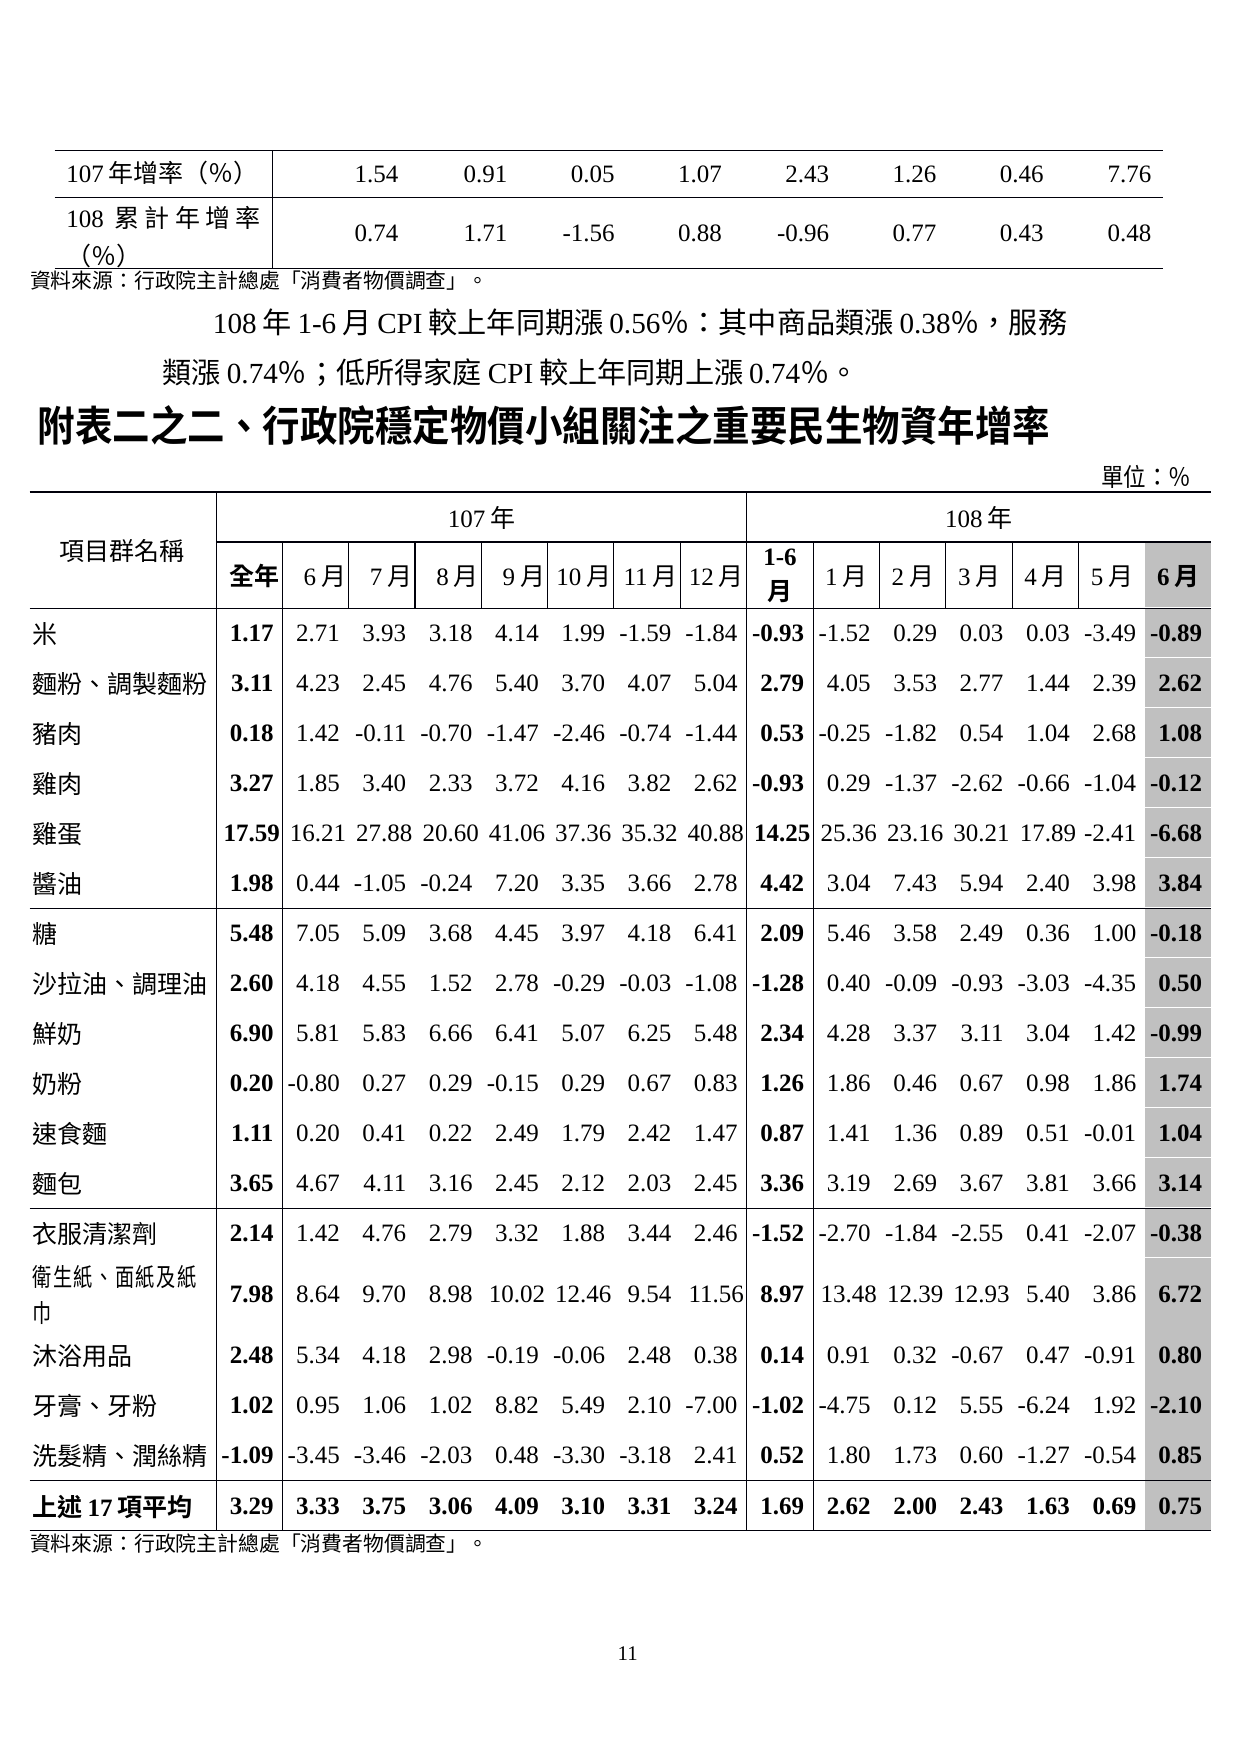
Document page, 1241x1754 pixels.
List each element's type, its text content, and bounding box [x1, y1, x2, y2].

table_cell 0.87 [747, 1108, 813, 1157]
table_cell 洗髮精、潤絲精 [30, 1430, 216, 1480]
table_cell 3.24 [680, 1481, 746, 1530]
table_cell 2.62 [814, 1481, 879, 1530]
table_cell 27.88 [349, 808, 415, 857]
table_cell 雞肉 [30, 758, 216, 807]
table_cell 5.83 [349, 1008, 415, 1057]
table_cell -3.30 [548, 1430, 614, 1480]
table_cell 6.72 [1145, 1258, 1211, 1330]
table_cell 0.50 [1145, 958, 1211, 1007]
table_cell 7.20 [481, 858, 548, 907]
table_cell 4.14 [481, 609, 548, 657]
table_cell 2.43 [946, 1481, 1012, 1530]
table_cell -0.12 [1145, 758, 1211, 807]
table_cell 12.46 [548, 1258, 614, 1330]
table_cell -2.70 [814, 1209, 879, 1257]
table_cell 1.36 [879, 1108, 946, 1157]
table_cell 2.33 [415, 758, 481, 807]
table_cell 牙膏、牙粉 [30, 1380, 216, 1430]
table_cell 2.79 [415, 1209, 481, 1257]
table_cell 3.66 [614, 858, 680, 907]
table_cell -0.01 [1079, 1108, 1145, 1157]
table_cell -2.62 [946, 758, 1012, 807]
table_cell 4.42 [747, 858, 813, 907]
table_cell 2.78 [680, 858, 746, 907]
table_cell 速食麵 [30, 1108, 216, 1157]
table_cell 2.39 [1079, 658, 1145, 707]
table_cell 10月 [548, 543, 613, 607]
table_cell 108累計年增率（％） [55, 198, 272, 267]
table_cell -3.03 [1012, 958, 1078, 1007]
table_cell 3.06 [415, 1481, 481, 1530]
table_cell 5.40 [481, 658, 548, 707]
table_cell 3.67 [946, 1158, 1012, 1207]
table_cell 17.89 [1012, 808, 1078, 857]
table_cell -3.45 [283, 1430, 349, 1480]
table_cell -1.28 [747, 958, 813, 1007]
table_cell 9月 [482, 543, 547, 607]
table_cell 2.09 [747, 909, 813, 957]
table_cell -0.38 [1145, 1209, 1211, 1257]
table_cell 40.88 [680, 808, 746, 857]
table_cell 2.78 [481, 958, 548, 1007]
table_cell -2.10 [1145, 1380, 1211, 1430]
table_cell 0.40 [814, 958, 879, 1007]
table_cell 1.02 [415, 1380, 481, 1430]
table_cell 1.42 [1079, 1008, 1145, 1057]
table_cell 5.49 [548, 1380, 614, 1430]
table_cell 4.07 [614, 658, 680, 707]
table_cell -0.54 [1079, 1430, 1145, 1480]
table_cell -1.05 [349, 858, 415, 907]
table_cell -0.89 [1145, 609, 1211, 657]
table_cell 3.65 [217, 1158, 282, 1207]
table_cell 7.05 [283, 909, 349, 957]
table_cell -0.03 [614, 958, 680, 1007]
table_cell 0.29 [814, 758, 879, 807]
table_cell 3.81 [1012, 1158, 1078, 1207]
table_cell 2.12 [548, 1158, 614, 1207]
table_cell 0.74 [273, 198, 409, 267]
table_cell -0.18 [1145, 909, 1211, 957]
table_cell -1.59 [614, 609, 680, 657]
table_cell 2.00 [879, 1481, 946, 1530]
table_cell 1.26 [747, 1058, 813, 1107]
table_cell 3.82 [614, 758, 680, 807]
table_cell 4月 [1013, 543, 1078, 607]
table_cell 3.14 [1145, 1158, 1211, 1207]
table_cell 6月 [283, 543, 348, 607]
table_cell 2.45 [349, 658, 415, 707]
table_cell 7.76 [1055, 151, 1162, 197]
table_cell 4.18 [283, 958, 349, 1007]
table_cell 2.68 [1079, 708, 1145, 757]
table_cell 12月 [681, 543, 746, 607]
table_cell 35.32 [614, 808, 680, 857]
table_cell 5.81 [283, 1008, 349, 1057]
table_cell 7月 [349, 543, 414, 607]
table_cell 6.66 [415, 1008, 481, 1057]
table_cell 2.34 [747, 1008, 813, 1057]
table_cell 麵包 [30, 1158, 216, 1207]
table_cell 30.21 [946, 808, 1012, 857]
table_cell 0.29 [879, 609, 946, 657]
table_cell 5.94 [946, 858, 1012, 907]
table_cell 0.91 [409, 151, 518, 197]
table_cell 0.03 [1012, 609, 1078, 657]
table_cell 1.86 [814, 1058, 879, 1107]
table_cell 4.55 [349, 958, 415, 1007]
table_cell 0.38 [680, 1330, 746, 1380]
table_cell -3.46 [349, 1430, 415, 1480]
table_cell 2.62 [680, 758, 746, 807]
table_cell 3.32 [481, 1209, 548, 1257]
table_cell 5.48 [680, 1008, 746, 1057]
table_cell 1.04 [1145, 1108, 1211, 1157]
table_cell 9.70 [349, 1258, 415, 1330]
table_cell 2月 [880, 543, 945, 607]
table_cell 0.27 [349, 1058, 415, 1107]
table_cell 1.17 [217, 609, 282, 657]
table_cell 8.82 [481, 1380, 548, 1430]
table_cell 1.79 [548, 1108, 614, 1157]
table_cell 0.75 [1145, 1481, 1211, 1530]
table_cell 0.14 [747, 1330, 813, 1380]
table_header 108年 [747, 493, 1211, 541]
table_cell 2.79 [747, 658, 813, 707]
table_cell 0.85 [1145, 1430, 1211, 1480]
table_cell 2.48 [614, 1330, 680, 1380]
table_cell 4.16 [548, 758, 614, 807]
table_cell -1.56 [518, 198, 625, 267]
table_cell 2.45 [481, 1158, 548, 1207]
table_cell 107年增率（％） [55, 151, 272, 197]
table_cell 2.60 [217, 958, 282, 1007]
table_cell -0.24 [415, 858, 481, 907]
table_cell 13.48 [814, 1258, 879, 1330]
table_cell 0.29 [415, 1058, 481, 1107]
table_cell 12.39 [879, 1258, 946, 1330]
table_cell -2.41 [1079, 808, 1145, 857]
table_cell -1.82 [879, 708, 946, 757]
table_cell 8月 [416, 543, 481, 607]
table_cell -0.19 [481, 1330, 548, 1380]
table_cell 17.59 [217, 808, 282, 857]
table_cell -2.03 [415, 1430, 481, 1480]
table_cell -7.00 [680, 1380, 746, 1430]
table_cell 2.45 [680, 1158, 746, 1207]
table_cell 1.42 [283, 708, 349, 757]
table_cell 1.11 [217, 1108, 282, 1157]
text 單位：％ [15, 466, 1191, 491]
table_cell 1.74 [1145, 1058, 1211, 1107]
table_cell 2.77 [946, 658, 1012, 707]
table_cell 1.73 [879, 1430, 946, 1480]
table_cell 2.48 [217, 1330, 282, 1380]
table_cell 1.41 [814, 1108, 879, 1157]
table_cell 2.49 [946, 909, 1012, 957]
table_cell 1.99 [548, 609, 614, 657]
table_cell 1.54 [273, 151, 409, 197]
table_cell 4.67 [283, 1158, 349, 1207]
table_cell 4.11 [349, 1158, 415, 1207]
table_cell 1-6月 [747, 543, 813, 607]
table_cell 16.21 [283, 808, 349, 857]
table_cell -1.47 [481, 708, 548, 757]
table_cell 3.35 [548, 858, 614, 907]
table_cell 2.10 [614, 1380, 680, 1430]
table_cell 8.97 [747, 1258, 813, 1330]
table_cell 1.86 [1079, 1058, 1145, 1107]
table_cell -3.49 [1079, 609, 1145, 657]
table_cell 1.63 [1012, 1481, 1078, 1530]
table_cell 0.05 [518, 151, 625, 197]
table_cell 4.28 [814, 1008, 879, 1057]
table_cell -6.68 [1145, 808, 1211, 857]
table_cell 3.37 [879, 1008, 946, 1057]
table_cell 1.42 [283, 1209, 349, 1257]
table_cell -6.24 [1012, 1380, 1078, 1430]
table_cell 0.12 [879, 1380, 946, 1430]
table_cell 4.09 [481, 1481, 548, 1530]
table_cell 0.18 [217, 708, 282, 757]
table_cell 3.70 [548, 658, 614, 707]
table_cell -0.99 [1145, 1008, 1211, 1057]
table_cell -0.67 [946, 1330, 1012, 1380]
text 108年1-6月CPI較上年同期漲0.56％：其中商品類漲0.38％，服務類漲0.74％；低所得家庭CPI較上年同期上漲0.74％。 [162, 293, 1083, 393]
table_cell 3.68 [415, 909, 481, 957]
table_cell 0.95 [283, 1380, 349, 1430]
table_cell 3.72 [481, 758, 548, 807]
table_cell 衣服清潔劑 [30, 1209, 216, 1257]
table_cell 1.00 [1079, 909, 1145, 957]
table_cell 9.54 [614, 1258, 680, 1330]
table_cell 5.55 [946, 1380, 1012, 1430]
table_cell 3.40 [349, 758, 415, 807]
table_cell 0.54 [946, 708, 1012, 757]
table_cell 3.44 [614, 1209, 680, 1257]
table_cell -1.27 [1012, 1430, 1078, 1480]
table_cell 3.04 [1012, 1008, 1078, 1057]
table_cell 0.22 [415, 1108, 481, 1157]
table_cell 3.36 [747, 1158, 813, 1207]
table_cell 0.51 [1012, 1108, 1078, 1157]
table_cell 4.76 [415, 658, 481, 707]
table_cell -0.15 [481, 1058, 548, 1107]
text 資料來源：行政院主計總處「消費者物價調查」。 [30, 1531, 1103, 1556]
table_cell 6.41 [481, 1008, 548, 1057]
table_cell 1.52 [415, 958, 481, 1007]
table_cell 3.18 [415, 609, 481, 657]
table_cell -1.09 [217, 1430, 282, 1480]
table_cell 奶粉 [30, 1058, 216, 1107]
text 資料來源：行政院主計總處「消費者物價調查」。 [30, 268, 1103, 293]
table_cell 3.29 [217, 1481, 282, 1530]
table_cell 3.53 [879, 658, 946, 707]
table_cell 0.48 [481, 1430, 548, 1480]
table_cell 3.93 [349, 609, 415, 657]
table_cell -0.09 [879, 958, 946, 1007]
table_cell 6.25 [614, 1008, 680, 1057]
table_cell 2.41 [680, 1430, 746, 1480]
table_cell 3月 [946, 543, 1012, 607]
table_cell -0.25 [814, 708, 879, 757]
table_cell 3.11 [946, 1008, 1012, 1057]
table_cell 4.18 [614, 909, 680, 957]
table_cell 14.25 [747, 808, 813, 857]
table_cell -1.52 [747, 1209, 813, 1257]
table_cell 10.02 [481, 1258, 548, 1330]
table_cell 23.16 [879, 808, 946, 857]
table_cell 3.86 [1079, 1258, 1145, 1330]
table_cell 上述17項平均 [30, 1481, 216, 1530]
table_cell 0.83 [680, 1058, 746, 1107]
table_cell 2.69 [879, 1158, 946, 1207]
table_cell 4.05 [814, 658, 879, 707]
table_cell 1.80 [814, 1430, 879, 1480]
table_cell 8.64 [283, 1258, 349, 1330]
table_cell 4.23 [283, 658, 349, 707]
table_cell 1.71 [409, 198, 518, 267]
table_cell 0.03 [946, 609, 1012, 657]
table_cell 20.60 [415, 808, 481, 857]
table_cell 2.98 [415, 1330, 481, 1380]
table_cell 5.04 [680, 658, 746, 707]
table_cell 3.58 [879, 909, 946, 957]
table_header 107年 [217, 493, 746, 541]
table_cell 3.97 [548, 909, 614, 957]
table_cell 3.11 [217, 658, 282, 707]
table_cell 米 [30, 609, 216, 657]
table_cell -3.18 [614, 1430, 680, 1480]
table_cell 麵粉、調製麵粉 [30, 658, 216, 707]
table_cell 1.88 [548, 1209, 614, 1257]
table_cell 1.69 [747, 1481, 813, 1530]
table_cell 1.08 [1145, 708, 1211, 757]
table_cell 0.89 [946, 1108, 1012, 1157]
table_cell -1.08 [680, 958, 746, 1007]
table_cell 1.02 [217, 1380, 282, 1430]
table_cell 5.09 [349, 909, 415, 957]
table_cell 6月 [1145, 543, 1211, 607]
table_cell 1.06 [349, 1380, 415, 1430]
table_cell 2.71 [283, 609, 349, 657]
table_cell 1.26 [840, 151, 947, 197]
table_cell 1.85 [283, 758, 349, 807]
table_cell 2.62 [1145, 658, 1211, 707]
table_cell -1.02 [747, 1380, 813, 1430]
table_cell 1.04 [1012, 708, 1078, 757]
table_cell 0.20 [283, 1108, 349, 1157]
table_cell 沐浴用品 [30, 1330, 216, 1380]
table_cell 3.10 [548, 1481, 614, 1530]
table_cell 0.32 [879, 1330, 946, 1380]
table_cell -1.84 [879, 1209, 946, 1257]
table_cell 12.93 [946, 1258, 1012, 1330]
table_cell 0.69 [1079, 1481, 1145, 1530]
table_cell -2.55 [946, 1209, 1012, 1257]
table_cell 0.88 [625, 198, 733, 267]
table_cell 3.33 [283, 1481, 349, 1530]
table_cell 0.77 [840, 198, 947, 267]
table_cell 1.07 [625, 151, 733, 197]
table_cell 0.53 [747, 708, 813, 757]
table_cell -1.52 [814, 609, 879, 657]
table_cell 0.48 [1055, 198, 1162, 267]
table_cell 2.49 [481, 1108, 548, 1157]
table_cell 雞蛋 [30, 808, 216, 857]
table_cell -2.07 [1079, 1209, 1145, 1257]
table_cell 4.45 [481, 909, 548, 957]
table_cell -4.35 [1079, 958, 1145, 1007]
table_cell 3.27 [217, 758, 282, 807]
table_cell 2.46 [680, 1209, 746, 1257]
table_cell 0.43 [947, 198, 1054, 267]
table_cell -4.75 [814, 1380, 879, 1430]
table_cell -2.46 [548, 708, 614, 757]
table_cell 1.44 [1012, 658, 1078, 707]
table_cell 37.36 [548, 808, 614, 857]
table_cell 5.48 [217, 909, 282, 957]
table_cell -0.11 [349, 708, 415, 757]
table_cell 0.80 [1145, 1330, 1211, 1380]
table_cell 0.67 [614, 1058, 680, 1107]
table_cell 11.56 [680, 1258, 746, 1330]
table_cell 0.41 [349, 1108, 415, 1157]
table_cell -0.96 [733, 198, 840, 267]
table_cell 0.52 [747, 1430, 813, 1480]
table_cell -0.80 [283, 1058, 349, 1107]
table_cell 11月 [614, 543, 680, 607]
table_cell 1.98 [217, 858, 282, 907]
table_header 項目群名稱 [30, 493, 216, 607]
table_cell 0.67 [946, 1058, 1012, 1107]
table_cell 0.46 [947, 151, 1054, 197]
table_cell 4.76 [349, 1209, 415, 1257]
table_cell 3.98 [1079, 858, 1145, 907]
table_cell 5.46 [814, 909, 879, 957]
table_cell -0.93 [747, 758, 813, 807]
table_cell 3.31 [614, 1481, 680, 1530]
table_cell 7.43 [879, 858, 946, 907]
table_cell -0.74 [614, 708, 680, 757]
table_cell 3.19 [814, 1158, 879, 1207]
table_cell 0.98 [1012, 1058, 1078, 1107]
table_cell 0.47 [1012, 1330, 1078, 1380]
table_cell 4.18 [349, 1330, 415, 1380]
table_cell -0.06 [548, 1330, 614, 1380]
table_cell -1.04 [1079, 758, 1145, 807]
table_cell 6.41 [680, 909, 746, 957]
table_cell -0.29 [548, 958, 614, 1007]
table_cell 沙拉油、調理油 [30, 958, 216, 1007]
table_cell 0.41 [1012, 1209, 1078, 1257]
table_cell 0.60 [946, 1430, 1012, 1480]
table_cell 41.06 [481, 808, 548, 857]
table_cell 0.29 [548, 1058, 614, 1107]
table_cell 0.46 [879, 1058, 946, 1107]
table_cell -1.37 [879, 758, 946, 807]
table_cell -0.91 [1079, 1330, 1145, 1380]
table_cell 3.84 [1145, 858, 1211, 907]
table_cell 5.34 [283, 1330, 349, 1380]
table_cell 2.42 [614, 1108, 680, 1157]
table_cell 醬油 [30, 858, 216, 907]
table_cell 3.16 [415, 1158, 481, 1207]
table_cell 5.07 [548, 1008, 614, 1057]
table_cell -0.93 [747, 609, 813, 657]
table_cell -0.93 [946, 958, 1012, 1007]
table_cell 8.98 [415, 1258, 481, 1330]
table_cell 2.03 [614, 1158, 680, 1207]
table_cell 6.90 [217, 1008, 282, 1057]
table_cell 糖 [30, 909, 216, 957]
table_cell -1.84 [680, 609, 746, 657]
table_cell 1月 [814, 543, 879, 607]
table_cell 0.20 [217, 1058, 282, 1107]
table_cell 鮮奶 [30, 1008, 216, 1057]
table_cell 全年 [217, 543, 282, 607]
table_cell 3.75 [349, 1481, 415, 1530]
table_cell 0.36 [1012, 909, 1078, 957]
table_cell 7.98 [217, 1258, 282, 1330]
table_cell 2.43 [733, 151, 840, 197]
table_cell 0.44 [283, 858, 349, 907]
table_cell 3.66 [1079, 1158, 1145, 1207]
table_cell 5月 [1079, 543, 1145, 607]
table_cell 5.40 [1012, 1258, 1078, 1330]
table_cell 衛生紙、面紙及紙巾 [30, 1258, 216, 1330]
table_cell 2.14 [217, 1209, 282, 1257]
table_cell -0.70 [415, 708, 481, 757]
table_cell -0.66 [1012, 758, 1078, 807]
table_cell 1.92 [1079, 1380, 1145, 1430]
table_cell 25.36 [814, 808, 879, 857]
text 附表二之二、行政院穩定物價小組關注之重要民生物資年增率 [37, 393, 1240, 454]
table_cell 0.91 [814, 1330, 879, 1380]
table_cell 1.47 [680, 1108, 746, 1157]
table_cell -1.44 [680, 708, 746, 757]
table_cell 3.04 [814, 858, 879, 907]
table_cell 2.40 [1012, 858, 1078, 907]
table_cell 豬肉 [30, 708, 216, 757]
